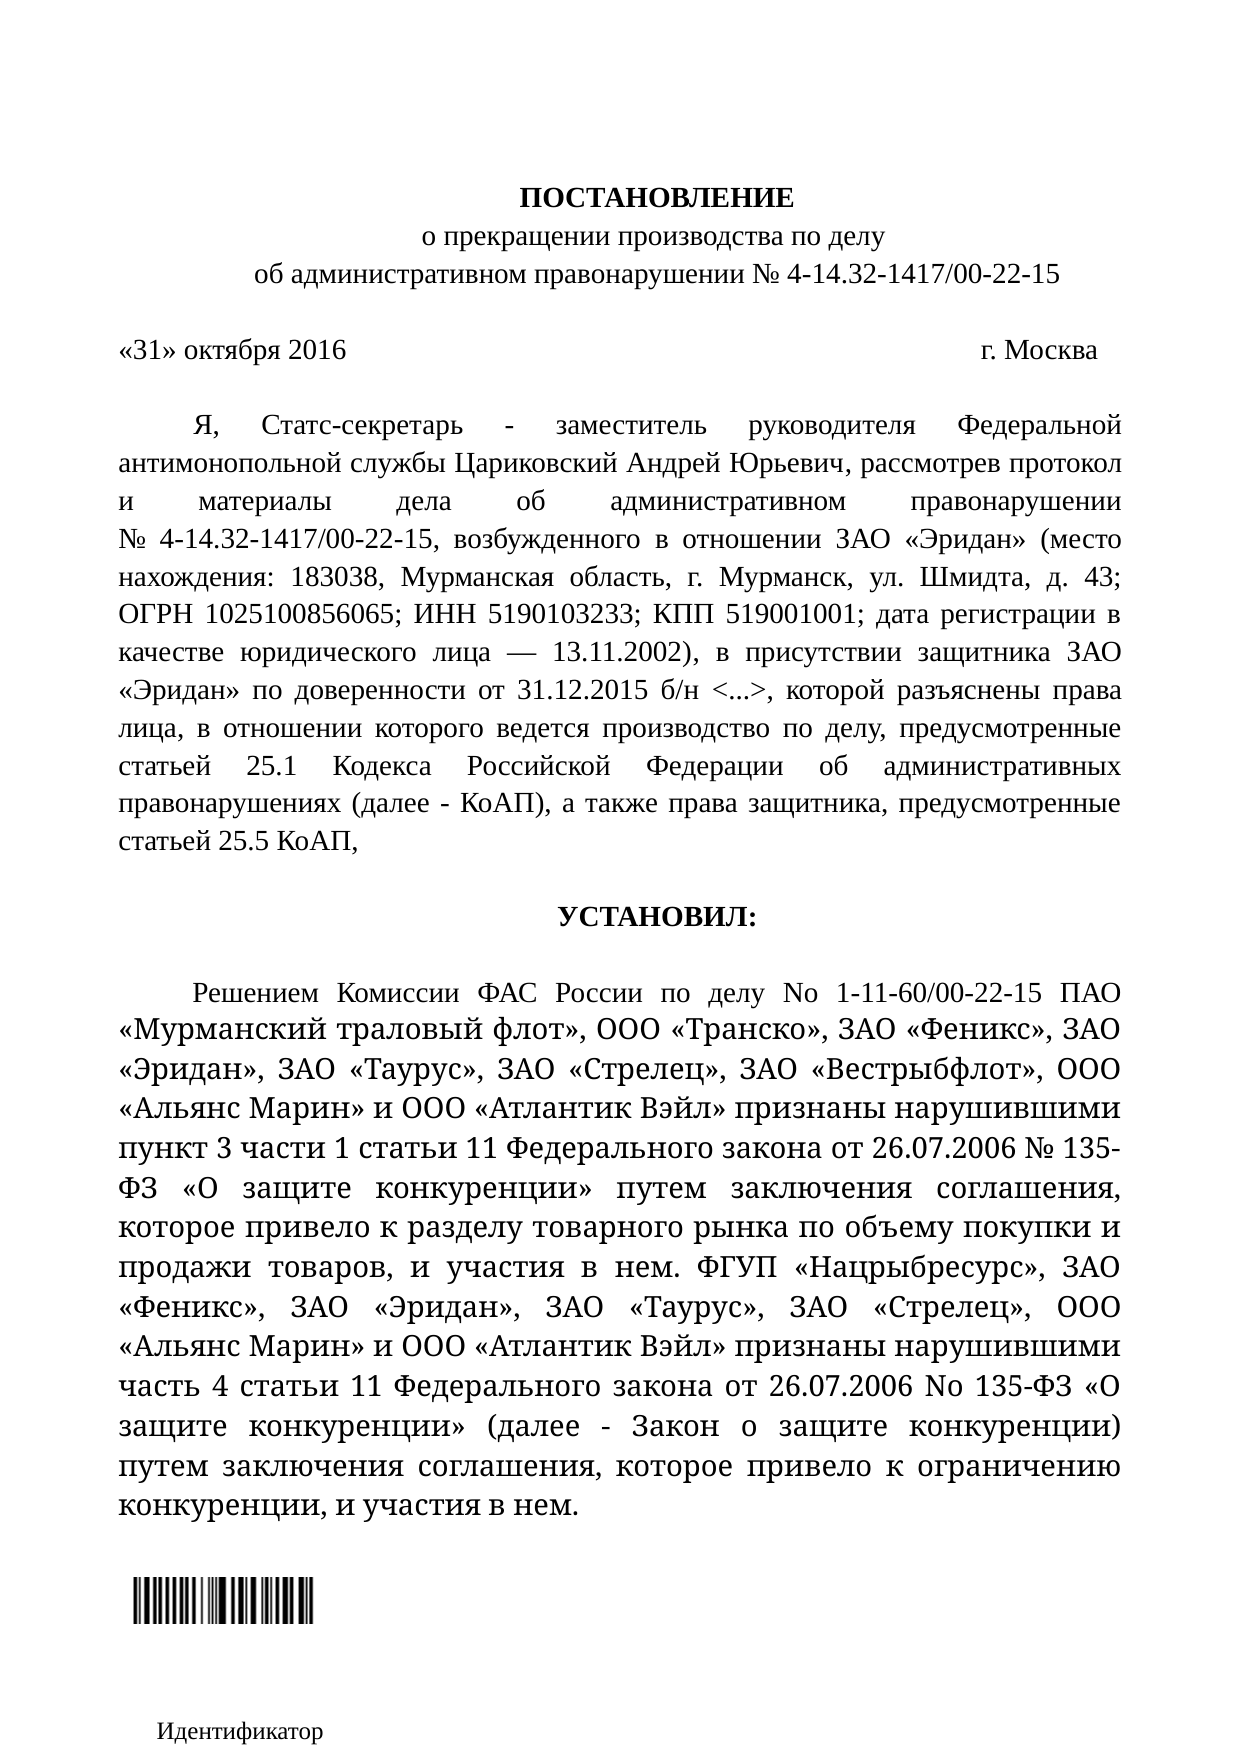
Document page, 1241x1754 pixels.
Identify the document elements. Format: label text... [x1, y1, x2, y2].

text Я, Статс-секретарь - заместитель руководителя Федеральной антимонопольной службы Цариковский Андрей Юрьевич, рассмотрев протокол и материалы дела об административном правонарушении № 4-14.32-1417/00-22-15, возбужденного в отношении ЗАО «Эридан» (место нахождения: 183038, Мурманская область, г. Мурманск, ул. Шмидта, д. 43; ОГРН 1025100856065; ИНН 5190103233; КПП 519001001; дата регистрации в качестве юридического лица — 13.11.2002), в присутствии защитника ЗАО «Эридан» по доверенности от 31.12.2015 б/н <...>, которой разъяснены права лица, в отношении которого ведется производство по делу, предусмотренные статьей 25.1 Кодекса Российской Федерации об административных правонарушениях (далее - КоАП), а также права защитника, предусмотренные статьей 25.5 КоАП, [118, 403, 1122, 857]
text Решением Комиссии ФАС России по делу No 1-11-60/00-22-15 ПАО «Мурманский траловый флот», ООО «Транско», ЗАО «Феникс», ЗАО «Эридан», ЗАО «Таурус», ЗАО «Стрелец», ЗАО «Вестрыбфлот», ООО «Альянс Марин» и ООО «Атлантик Вэйл» признаны нарушившими пункт 3 части 1 статьи 11 Федерального закона от 26.07.2006 № 135-ФЗ «О защите конкуренции» путем заключения соглашения, которое привело к разделу товарного рынка по объему покупки и продажи товаров, и участия в нем. ФГУП «Нацрыбресурс», ЗАО «Феникс», ЗАО «Эридан», ЗАО «Таурус», ЗАО «Стрелец», ООО «Альянс Марин» и ООО «Атлантик Вэйл» признаны нарушившими часть 4 статьи 11 Федерального закона от 26.07.2006 No 135-ФЗ «О защите конкуренции» (далее - Закон о защите конкуренции) путем заключения соглашения, которое привело к ограничению конкуренции, и участия в нем. [118, 970, 1122, 1524]
text ПОСТАНОВЛЕНИЕ [118, 176, 1122, 214]
text об административном правонарушении № 4-14.32-1417/00-22-15 [118, 252, 1122, 290]
text «31» октября 2016 г. Москва [118, 328, 1122, 365]
picture [118, 1577, 331, 1624]
text о прекращении производства по делу [118, 214, 1122, 252]
text УСТАНОВИЛ: [118, 895, 1122, 933]
